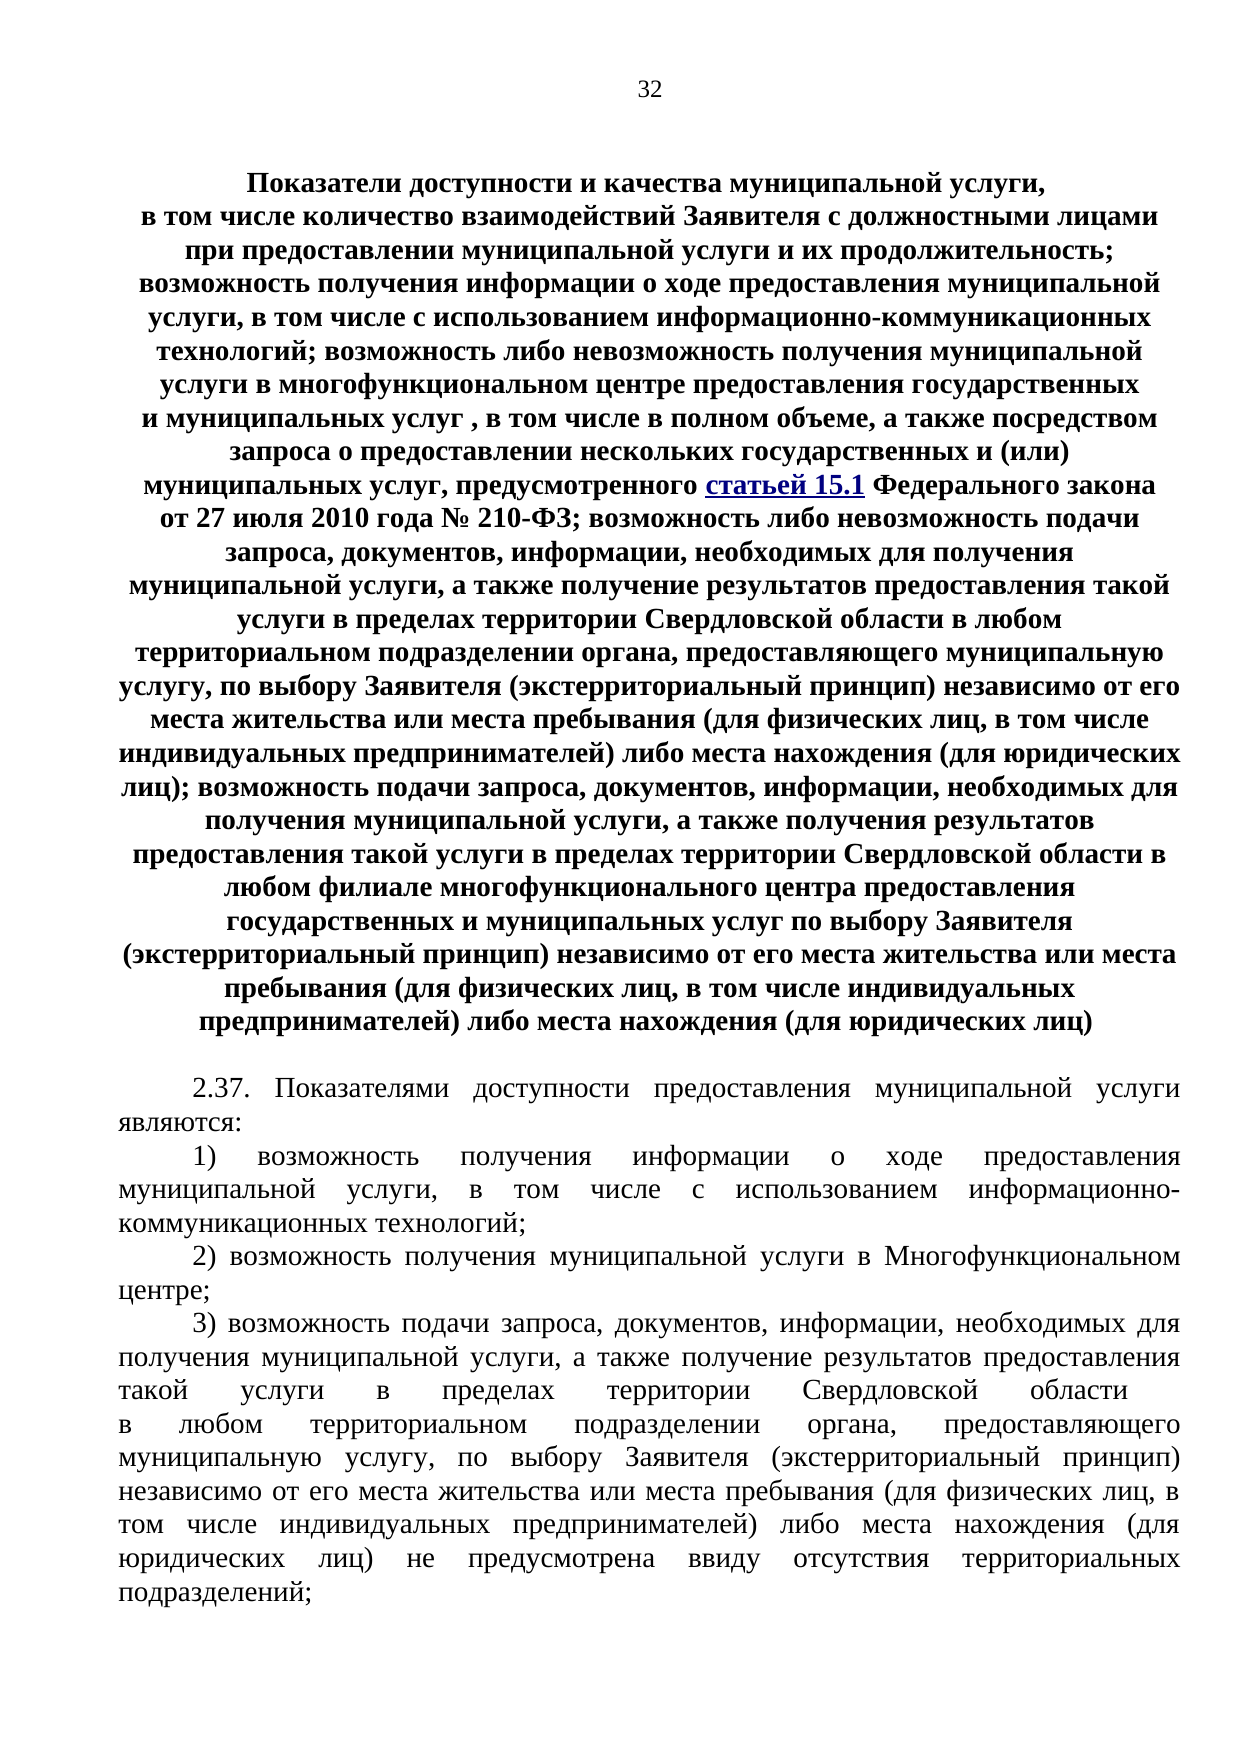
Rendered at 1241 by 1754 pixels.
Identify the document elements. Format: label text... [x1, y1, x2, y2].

text 2) возможность получения муниципальной услуги в Многофункциональном центре; [118, 1238, 1181, 1305]
text Показатели доступности и качества муниципальной услуги, в том числе количество взаимодействий Заявителя с должностными лицами при предоставлении муниципальной услуги и их продолжительность; возможность получения информации о ходе предоставления муниципальной услуги, в том числе с использованием информационно-коммуникационных технологий; возможность либо невозможность получения муниципальной услуги в многофункциональном центре предоставления государственных и муниципальных услуг , в том числе в полном объеме, а также посредством запроса о предоставлении нескольких государственных и (или) муниципальных услуг, предусмотренного статьей 15.1 Федерального закона от 27 июля 2010 года № 210-ФЗ; возможность либо невозможность подачи запроса, документов, информации, необходимых для получения муниципальной услуги, а также получение результатов предоставления такой услуги в пределах территории Свердловской области в любом территориальном подразделении органа, предоставляющего муниципальную услугу, по выбору Заявителя (экстерриториальный принцип) независимо от его места жительства или места пребывания (для физических лиц, в том числе индивидуальных предпринимателей) либо места нахождения (для юридических лиц); возможность подачи запроса, документов, информации, необходимых для получения муниципальной услуги, а также получения результатов предоставления такой услуги в пределах территории Свердловской области в любом филиале многофункционального центра предоставления государственных и муниципальных услуг по выбору Заявителя (экстерриториальный принцип) независимо от его места жительства или места пребывания (для физических лиц, в том числе индивидуальных предпринимателей) либо места нахождения (для юридических лиц) [118, 165, 1181, 1037]
text 2.37. Показателями доступности предоставления муниципальной услуги являются: [118, 1071, 1181, 1138]
text 1) возможность получения информации о ходе предоставления муниципальной услуги, в том числе с использованием информационно-коммуникационных технологий; [118, 1138, 1181, 1238]
text 3) возможность подачи запроса, документов, информации, необходимых для получения муниципальной услуги, а также получение результатов предоставления такой услуги в пределах территории Свердловской области в любом территориальном подразделении органа, предоставляющего муниципальную услугу, по выбору Заявителя (экстерриториальный принцип) независимо от его места жительства или места пребывания (для физических лиц, в том числе индивидуальных предпринимателей) либо места нахождения (для юридических лиц) не предусмотрена ввиду отсутствия территориальных подразделений; [118, 1305, 1181, 1607]
